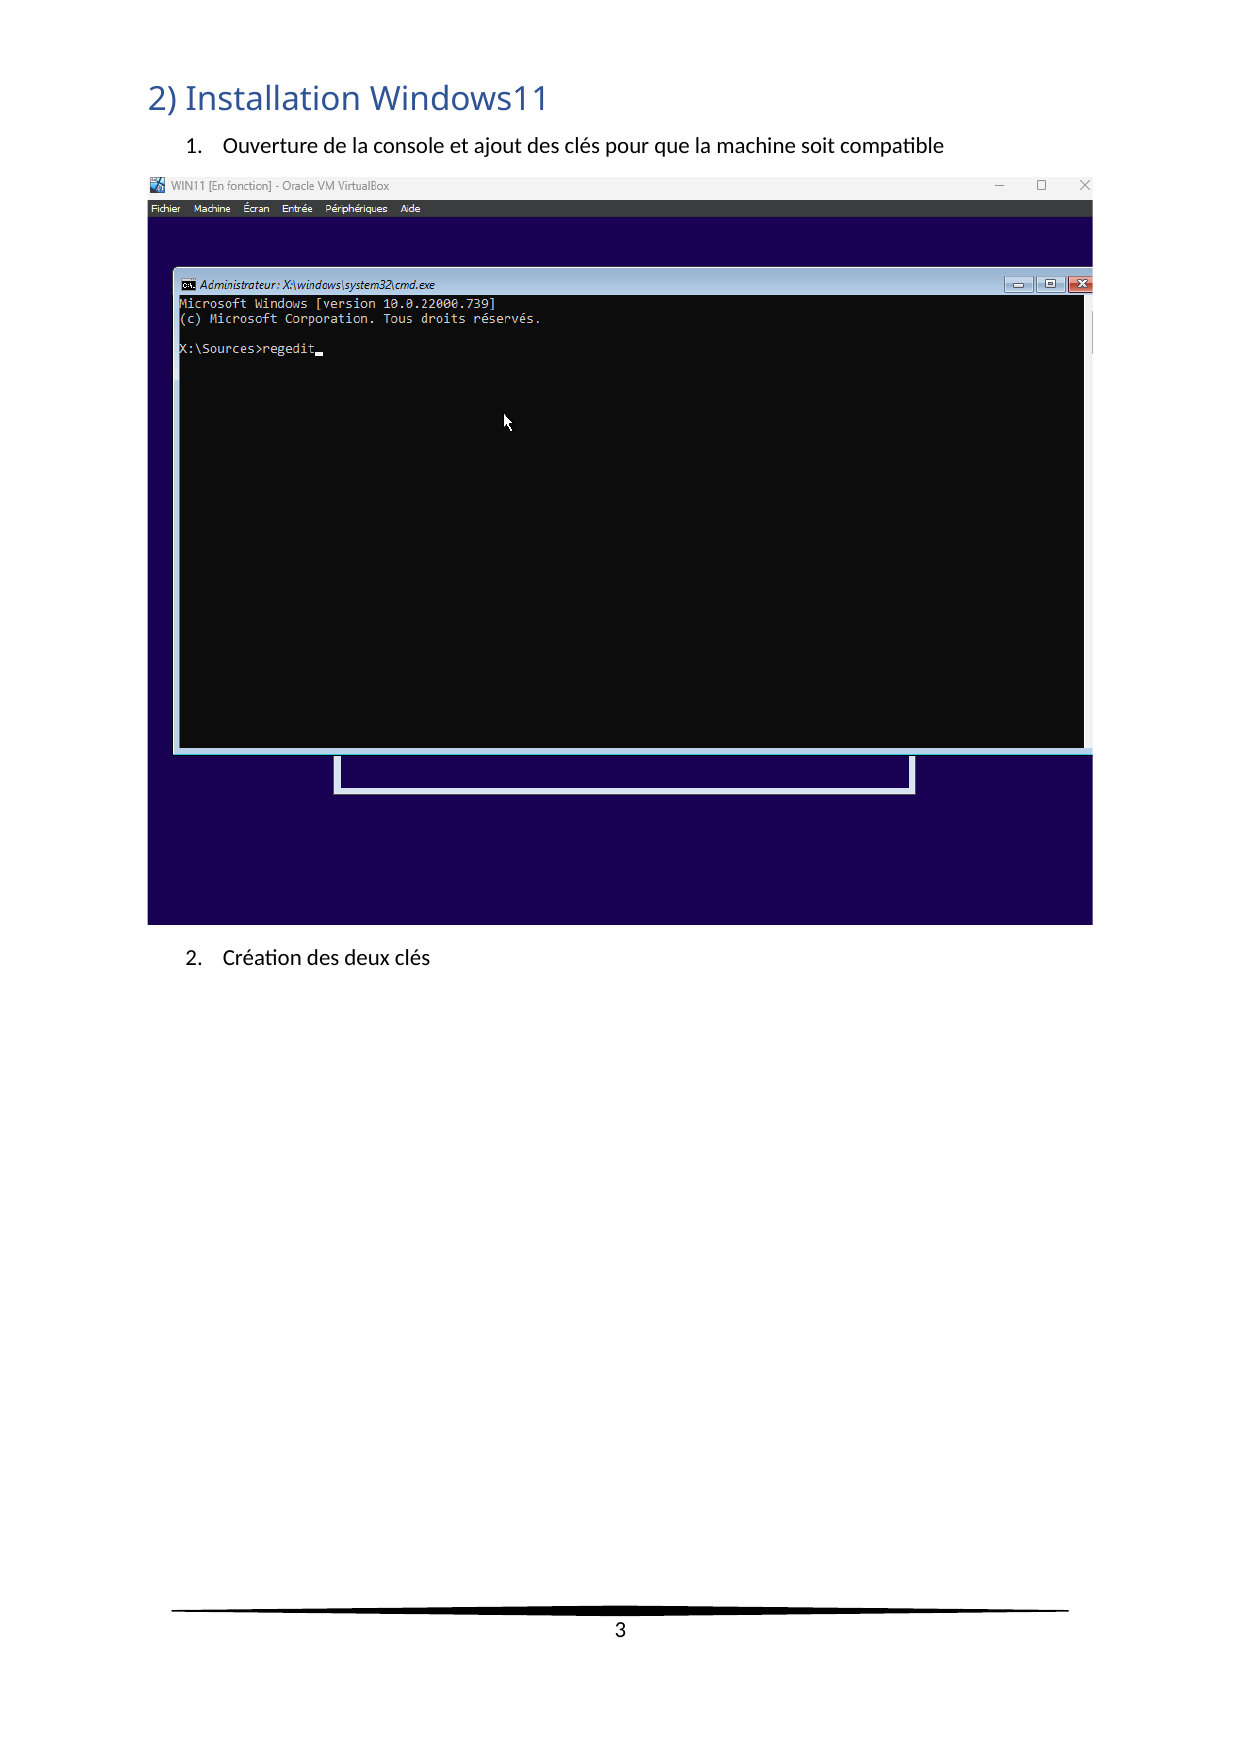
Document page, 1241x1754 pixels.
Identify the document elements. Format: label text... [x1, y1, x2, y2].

list Ouverture de la console et ajout des clés pour que la machine soit compatible [185, 131, 1093, 159]
subtitle 2) Installation Windows11 [148, 75, 1093, 120]
list Création des deux clés [185, 943, 1093, 971]
